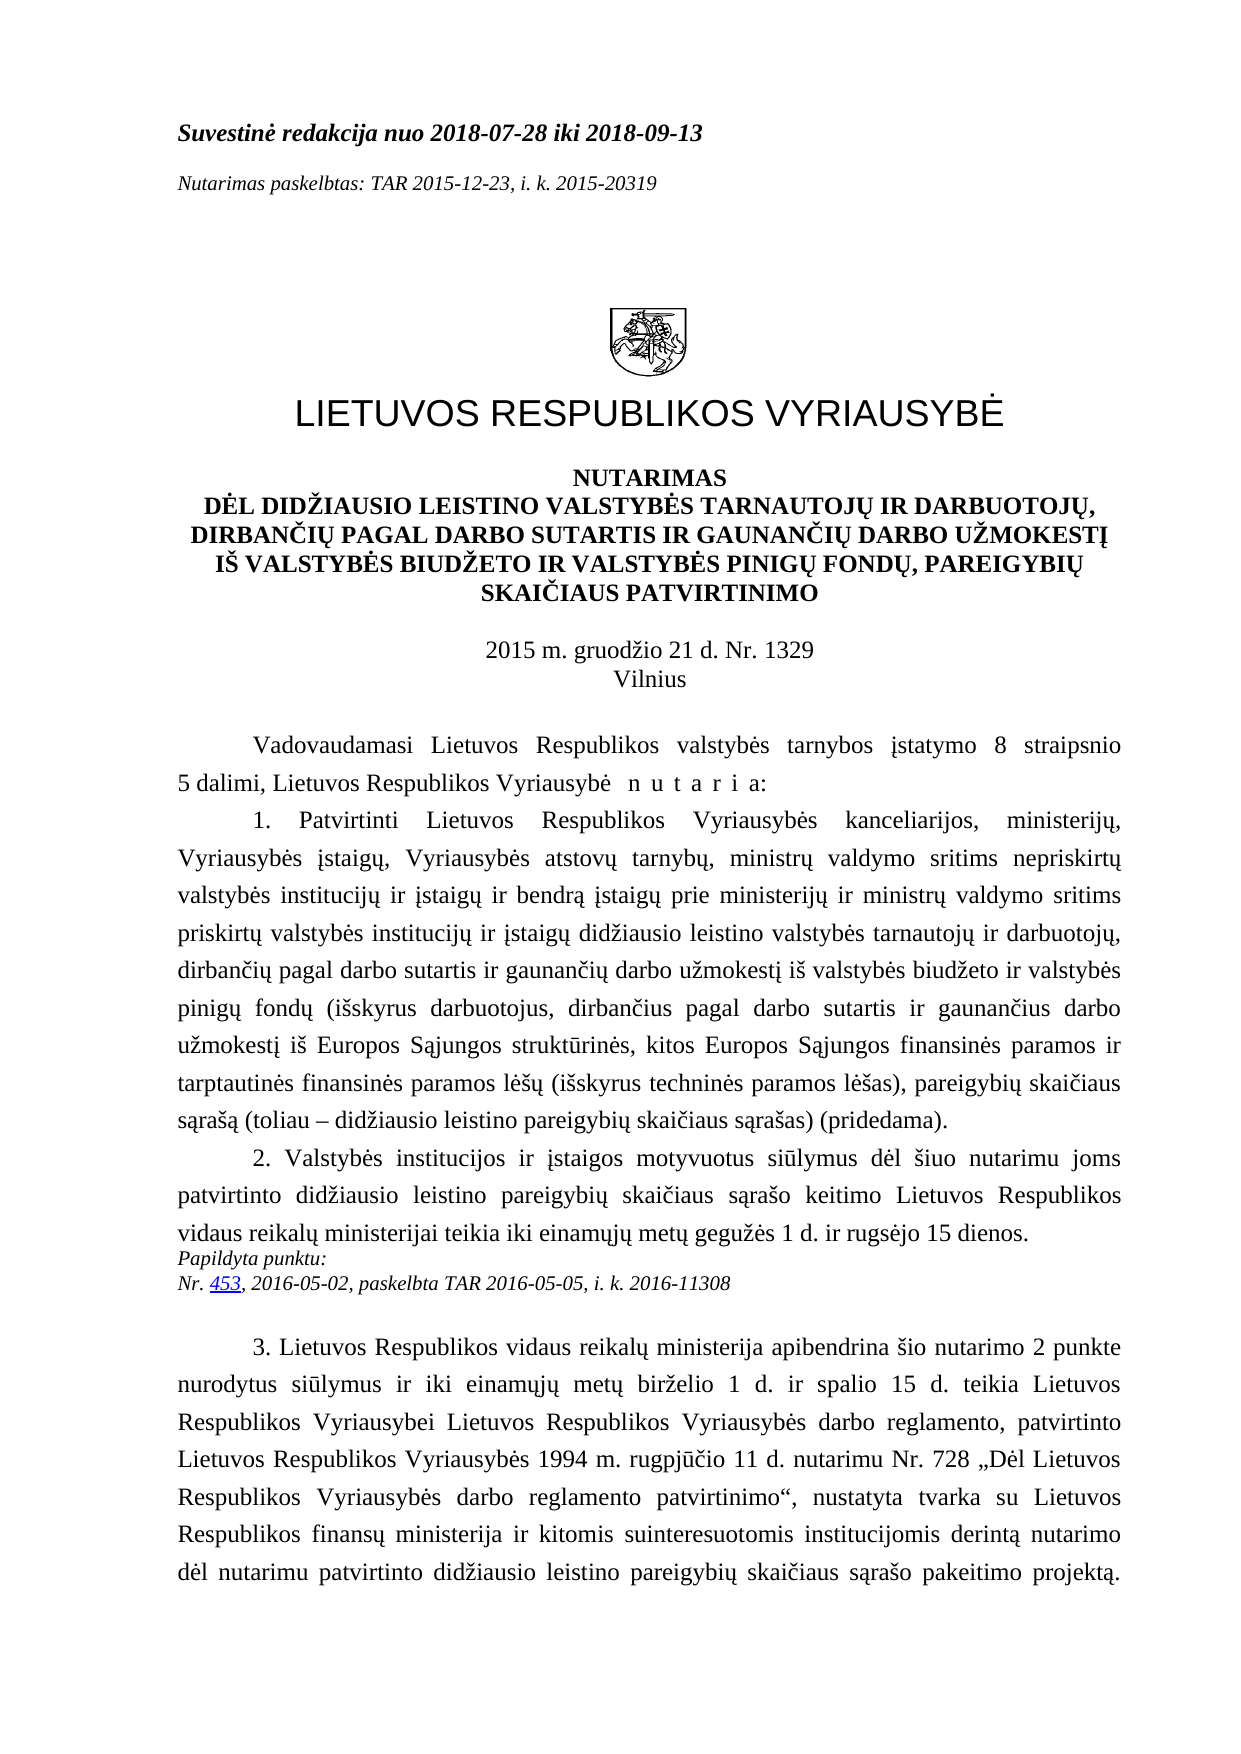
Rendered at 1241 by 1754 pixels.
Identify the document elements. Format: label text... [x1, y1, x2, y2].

text Suvestinė redakcija nuo 2018-07-28 iki 2018-09-13 [177, 118, 1122, 147]
text Nutarimas paskelbtas: TAR 2015-12-23, i. k. 2015-20319 [177, 171, 1122, 195]
text 2015 m. gruodžio 21 d. Nr. 1329 Vilnius [177, 635, 1122, 693]
text Vadovaudamasi Lietuvos Respublikos valstybės tarnybos įstatymo 8 straipsnio 5 dalimi, Lietuvos Respublikos Vyriausybė nutaria: [177, 721, 1122, 796]
text 1. Patvirtinti Lietuvos Respublikos Vyriausybės kanceliarijos, ministerijų, Vyriausybės įstaigų, Vyriausybės atstovų tarnybų, ministrų valdymo sritims nepriskirtų valstybės institucijų ir įstaigų ir bendrą įstaigų prie ministerijų ir ministrų valdymo sritims priskirtų valstybės institucijų ir įstaigų didžiausio leistino valstybės tarnautojų ir darbuotojų, dirbančių pagal darbo sutartis ir gaunančių darbo užmokestį iš valstybės biudžeto ir valstybės pinigų fondų (išskyrus darbuotojus, dirbančius pagal darbo sutartis ir gaunančius darbo užmokestį iš Europos Sąjungos struktūrinės, kitos Europos Sąjungos finansinės paramos ir tarptautinės finansinės paramos lėšų (išskyrus techninės paramos lėšas), pareigybių skaičiaus sąrašą (toliau – didžiausio leistino pareigybių skaičiaus sąrašas) (pridedama). [177, 796, 1122, 1134]
text 2. Valstybės institucijos ir įstaigos motyvuotus siūlymus dėl šiuo nutarimu joms patvirtinto didžiausio leistino pareigybių skaičiaus sąrašo keitimo Lietuvos Respublikos vidaus reikalų ministerijai teikia iki einamųjų metų gegužės 1 d. ir rugsėjo 15 dienos. [177, 1134, 1122, 1246]
text Lietuvos Respublikos Vyriausybė [177, 391, 1122, 434]
text 3. Lietuvos Respublikos vidaus reikalų ministerija apibendrina šio nutarimo 2 punkte nurodytus siūlymus ir iki einamųjų metų birželio 1 d. ir spalio 15 d. teikia Lietuvos Respublikos Vyriausybei Lietuvos Respublikos Vyriausybės darbo reglamento, patvirtinto Lietuvos Respublikos Vyriausybės 1994 m. rugpjūčio 11 d. nutarimu Nr. 728 „Dėl Lietuvos Respublikos Vyriausybės darbo reglamento patvirtinimo“, nustatyta tvarka su Lietuvos Respublikos finansų ministerija ir kitomis suinteresuotomis institucijomis derintą nutarimo dėl nutarimu patvirtinto didžiausio leistino pareigybių skaičiaus sąrašo pakeitimo projektą. [177, 1323, 1122, 1586]
text Papildyta punktu: [177, 1246, 1122, 1270]
text Nr. 453, 2016-05-02, paskelbta TAR 2016-05-05, i. k. 2016-11308 [177, 1270, 1122, 1294]
text nutarimas [177, 463, 1122, 491]
text Dėl DIDŽIAUSIO LEISTINO VALSTYBĖS TARNAUTOJŲ IR DARBUOTOJŲ, DIRBANČIŲ PAGAL DARBO SUTARTIS IR GAUNANČIŲ DARBO UŽMOKESTĮ IŠ VALSTYBĖS BIUDŽETO IR VALSTYBĖS PINIGŲ FONDŲ, PAREIGYBIŲ SKAIČIAUS PATVIRTINIMO [177, 491, 1122, 606]
